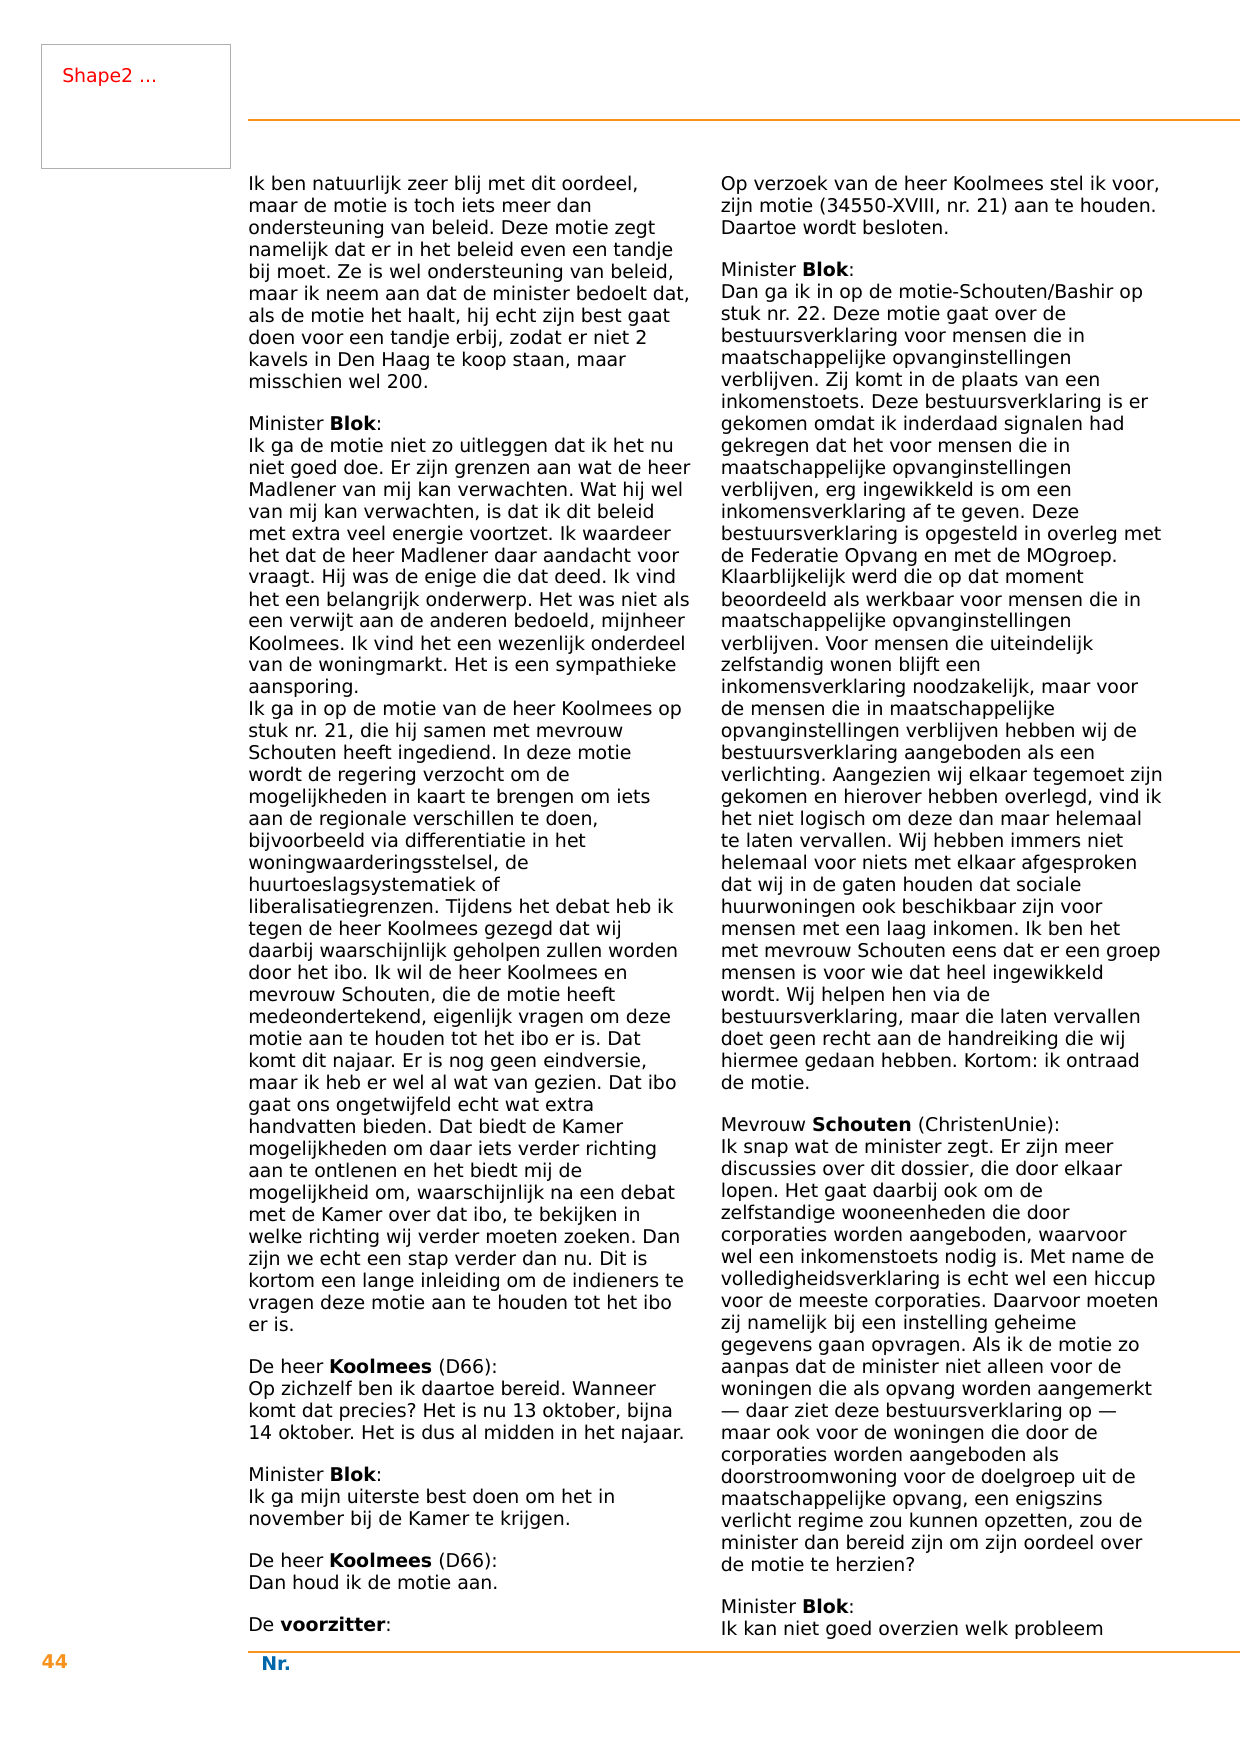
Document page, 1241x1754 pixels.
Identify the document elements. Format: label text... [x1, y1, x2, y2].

text Ik ga mijn uiterste best doen om het in november bij de Kamer te krijgen. [248, 1486, 691, 1529]
text Dan ga ik in op de motie-Schouten/Bashir op stuk nr. 22. Deze motie gaat over de bestuursverklaring voor mensen die in maatschappelijke opvanginstellingen verblijven. Zij komt in de plaats van een inkomenstoets. Deze bestuursverklaring is er gekomen omdat ik inderdaad signalen had gekregen dat het voor mensen die in maatschappelijke opvanginstellingen verblijven, erg ingewikkeld is om een inkomensverklaring af te geven. Deze bestuursverklaring is opgesteld in overleg met de Federatie Opvang en met de MOgroep. Klaarblijkelijk werd die op dat moment beoordeeld als werkbaar voor mensen die in maatschappelijke opvanginstellingen verblijven. Voor mensen die uiteindelijk zelfstandig wonen blijft een inkomensverklaring noodzakelijk, maar voor de mensen die in maatschappelijke opvanginstellingen verblijven hebben wij de bestuursverklaring aangeboden als een verlichting. Aangezien wij elkaar tegemoet zijn gekomen en hierover hebben overlegd, vind ik het niet logisch om deze dan maar helemaal te laten vervallen. Wij hebben immers niet helemaal voor niets met elkaar afgesproken dat wij in de gaten houden dat sociale huurwoningen ook beschikbaar zijn voor mensen met een laag inkomen. Ik ben het met mevrouw Schouten eens dat er een groep mensen is voor wie dat heel ingewikkeld wordt. Wij helpen hen via de bestuursverklaring, maar die laten vervallen doet geen recht aan de handreiking die wij hiermee gedaan hebben. Kortom: ik ontraad de motie. [721, 281, 1163, 1094]
text Minister Blok: [721, 1596, 1163, 1617]
text De voorzitter: [248, 1613, 691, 1636]
text Dan houd ik de motie aan. [248, 1572, 691, 1593]
text De heer Koolmees (D66): [248, 1549, 691, 1572]
text De heer Koolmees (D66): [248, 1356, 691, 1378]
text Op verzoek van de heer Koolmees stel ik voor, zijn motie (34550-XVIII, nr. 21) aan te houden. [721, 173, 1163, 217]
text Ik ben natuurlijk zeer blij met dit oordeel, maar de motie is toch iets meer dan ondersteuning van beleid. Deze motie zegt namelijk dat er in het beleid even een tandje bij moet. Ze is wel ondersteuning van beleid, maar ik neem aan dat de minister bedoelt dat, als de motie het haalt, hij echt zijn best gaat doen voor een tandje erbij, zodat er niet 2 kavels in Den Haag te koop staan, maar misschien wel 200. [248, 173, 691, 393]
text Op zichzelf ben ik daartoe bereid. Wanneer komt dat precies? Het is nu 13 oktober, bijna 14 oktober. Het is dus al midden in het najaar. [248, 1378, 691, 1444]
text Ik kan niet goed overzien welk probleem [721, 1617, 1163, 1639]
text Ik snap wat de minister zegt. Er zijn meer discussies over dit dossier, die door elkaar lopen. Het gaat daarbij ook om de zelfstandige wooneenheden die door corporaties worden aangeboden, waarvoor wel een inkomenstoets nodig is. Met name de volledigheidsverklaring is echt wel een hiccup voor de meeste corporaties. Daarvoor moeten zij namelijk bij een instelling geheime gegevens gaan opvragen. Als ik de motie zo aanpas dat de minister niet alleen voor de woningen die als opvang worden aangemerkt — daar ziet deze bestuursverklaring op — maar ook voor de woningen die door de corporaties worden aangeboden als doorstroomwoning voor de doelgroep uit de maatschappelijke opvang, een enigszins verlicht regime zou kunnen opzetten, zou de minister dan bereid zijn om zijn oordeel over de motie te herzien? [721, 1136, 1163, 1576]
text Mevrouw Schouten (ChristenUnie): [721, 1114, 1163, 1136]
text Minister Blok: [248, 413, 691, 434]
text Daartoe wordt besloten. [721, 217, 1163, 239]
text Minister Blok: [721, 259, 1163, 281]
text Ik ga de motie niet zo uitleggen dat ik het nu niet goed doe. Er zijn grenzen aan wat de heer Madlener van mij kan verwachten. Wat hij wel van mij kan verwachten, is dat ik dit beleid met extra veel energie voortzet. Ik waardeer het dat de heer Madlener daar aandacht voor vraagt. Hij was de enige die dat deed. Ik vind het een belangrijk onderwerp. Het was niet als een verwijt aan de anderen bedoeld, mijnheer Koolmees. Ik vind het een wezenlijk onderdeel van de woningmarkt. Het is een sympathieke aansporing. [248, 434, 691, 698]
text Minister Blok: [248, 1464, 691, 1486]
text Ik ga in op de motie van de heer Koolmees op stuk nr. 21, die hij samen met mevrouw Schouten heeft ingediend. In deze motie wordt de regering verzocht om de mogelijkheden in kaart te brengen om iets aan de regionale verschillen te doen, bijvoorbeeld via differentiatie in het woningwaarderingsstelsel, de huurtoeslagsystematiek of liberalisatiegrenzen. Tijdens het debat heb ik tegen de heer Koolmees gezegd dat wij daarbij waarschijnlijk geholpen zullen worden door het ibo. Ik wil de heer Koolmees en mevrouw Schouten, die de motie heeft medeondertekend, eigenlijk vragen om deze motie aan te houden tot het ibo er is. Dat komt dit najaar. Er is nog geen eindversie, maar ik heb er wel al wat van gezien. Dat ibo gaat ons ongetwijfeld echt wat extra handvatten bieden. Dat biedt de Kamer mogelijkheden om daar iets verder richting aan te ontlenen en het biedt mij de mogelijkheid om, waarschijnlijk na een debat met de Kamer over dat ibo, te bekijken in welke richting wij verder moeten zoeken. Dan zijn we echt een stap verder dan nu. Dit is kortom een lange inleiding om de indieners te vragen deze motie aan te houden tot het ibo er is. [248, 698, 691, 1336]
